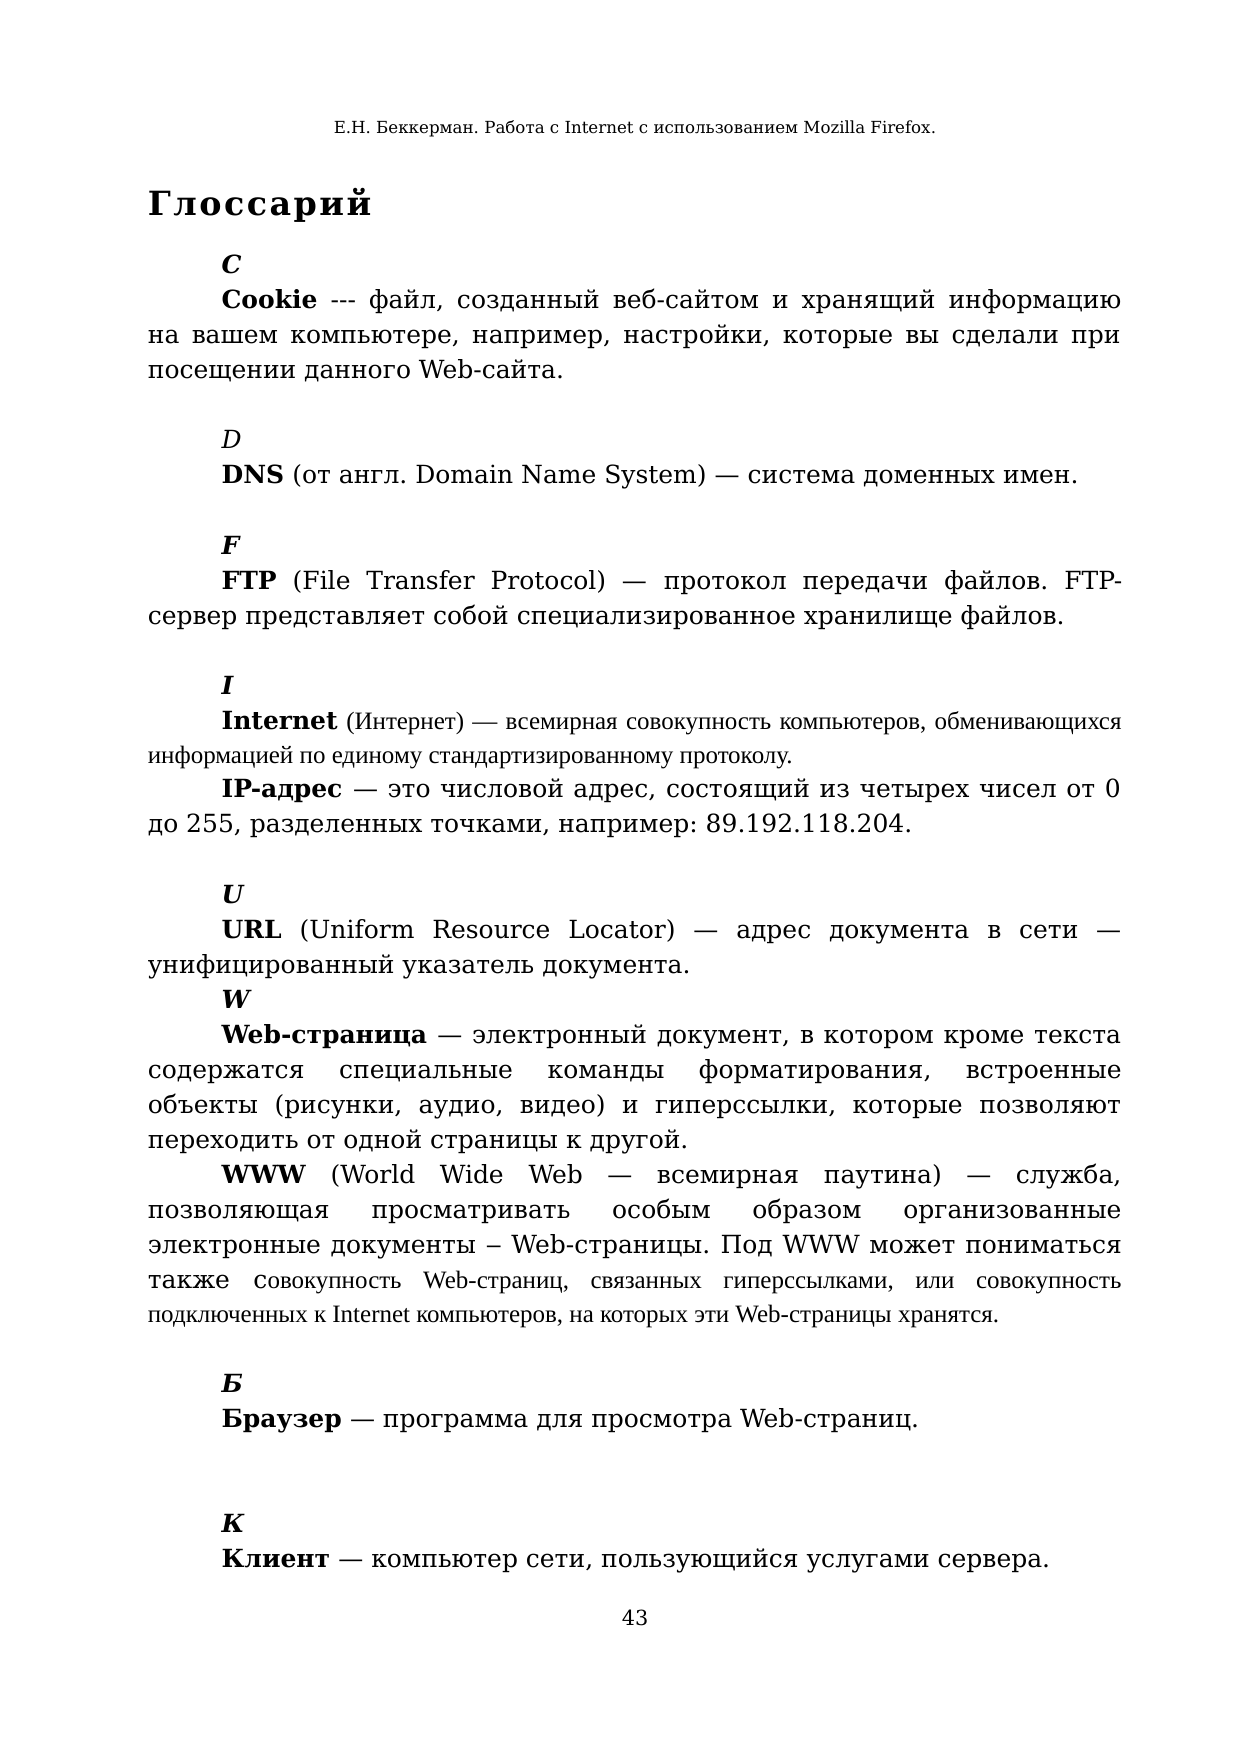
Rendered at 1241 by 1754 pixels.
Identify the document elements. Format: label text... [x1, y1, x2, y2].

text U [148, 879, 1122, 909]
text Internet (Интернет) — всемирная совокупность компьютеров, обменивающихся информацией по единому стандартизированному протоколу. [148, 706, 1122, 769]
text К [148, 1509, 1122, 1538]
text Cookie --- файл, созданный веб-сайтом и хранящий информацию на вашем компьютере, например, настройки, которые вы сделали при посещении данного Web-сайта. [148, 285, 1122, 384]
text F [148, 531, 1122, 560]
text Web-страница — электронный документ, в котором кроме текста содержатся специальные команды форматирования, встроенные объекты (рисунки, аудио, видео) и гиперссылки, которые позволяют переходить от одной страницы к другой. [148, 1020, 1122, 1154]
text Клиент — компьютер сети, пользующийся услугами сервера. [148, 1544, 1122, 1573]
text IP-адрес — это числовой адрес, состоящий из четырех чисел от 0 до 255, разделенных точками, например: 89.192.118.204. [148, 774, 1122, 839]
text FTP (File Transfer Protocol) — протокол передачи файлов. FTP-сервер представляет собой специализированное хранилище файлов. [148, 566, 1122, 630]
text DNS (от англ. Domain Name System) — система доменных имен. [148, 460, 1122, 490]
text I [148, 671, 1122, 700]
text Браузер — программа для просмотра Web-страниц. [148, 1404, 1122, 1433]
text Б [148, 1368, 1122, 1398]
text C [148, 250, 1122, 279]
text URL (Uniform Resource Locator) — адрес документа в сети — унифицированный указатель документа. [148, 915, 1122, 979]
subtitle Глоссарий [148, 184, 1122, 223]
text W [148, 985, 1122, 1014]
text D [148, 425, 1122, 454]
text WWW (World Wide Web — всемирная паутина) — служба, позволяющая просматривать особым образом организованные электронные документы ‒ Web-страницы. Под WWW может пониматься также совокупность Web-страниц, связанных гиперссылками, или совокупность подключенных к Internet компьютеров, на которых эти Web-страницы хранятся. [148, 1160, 1122, 1328]
